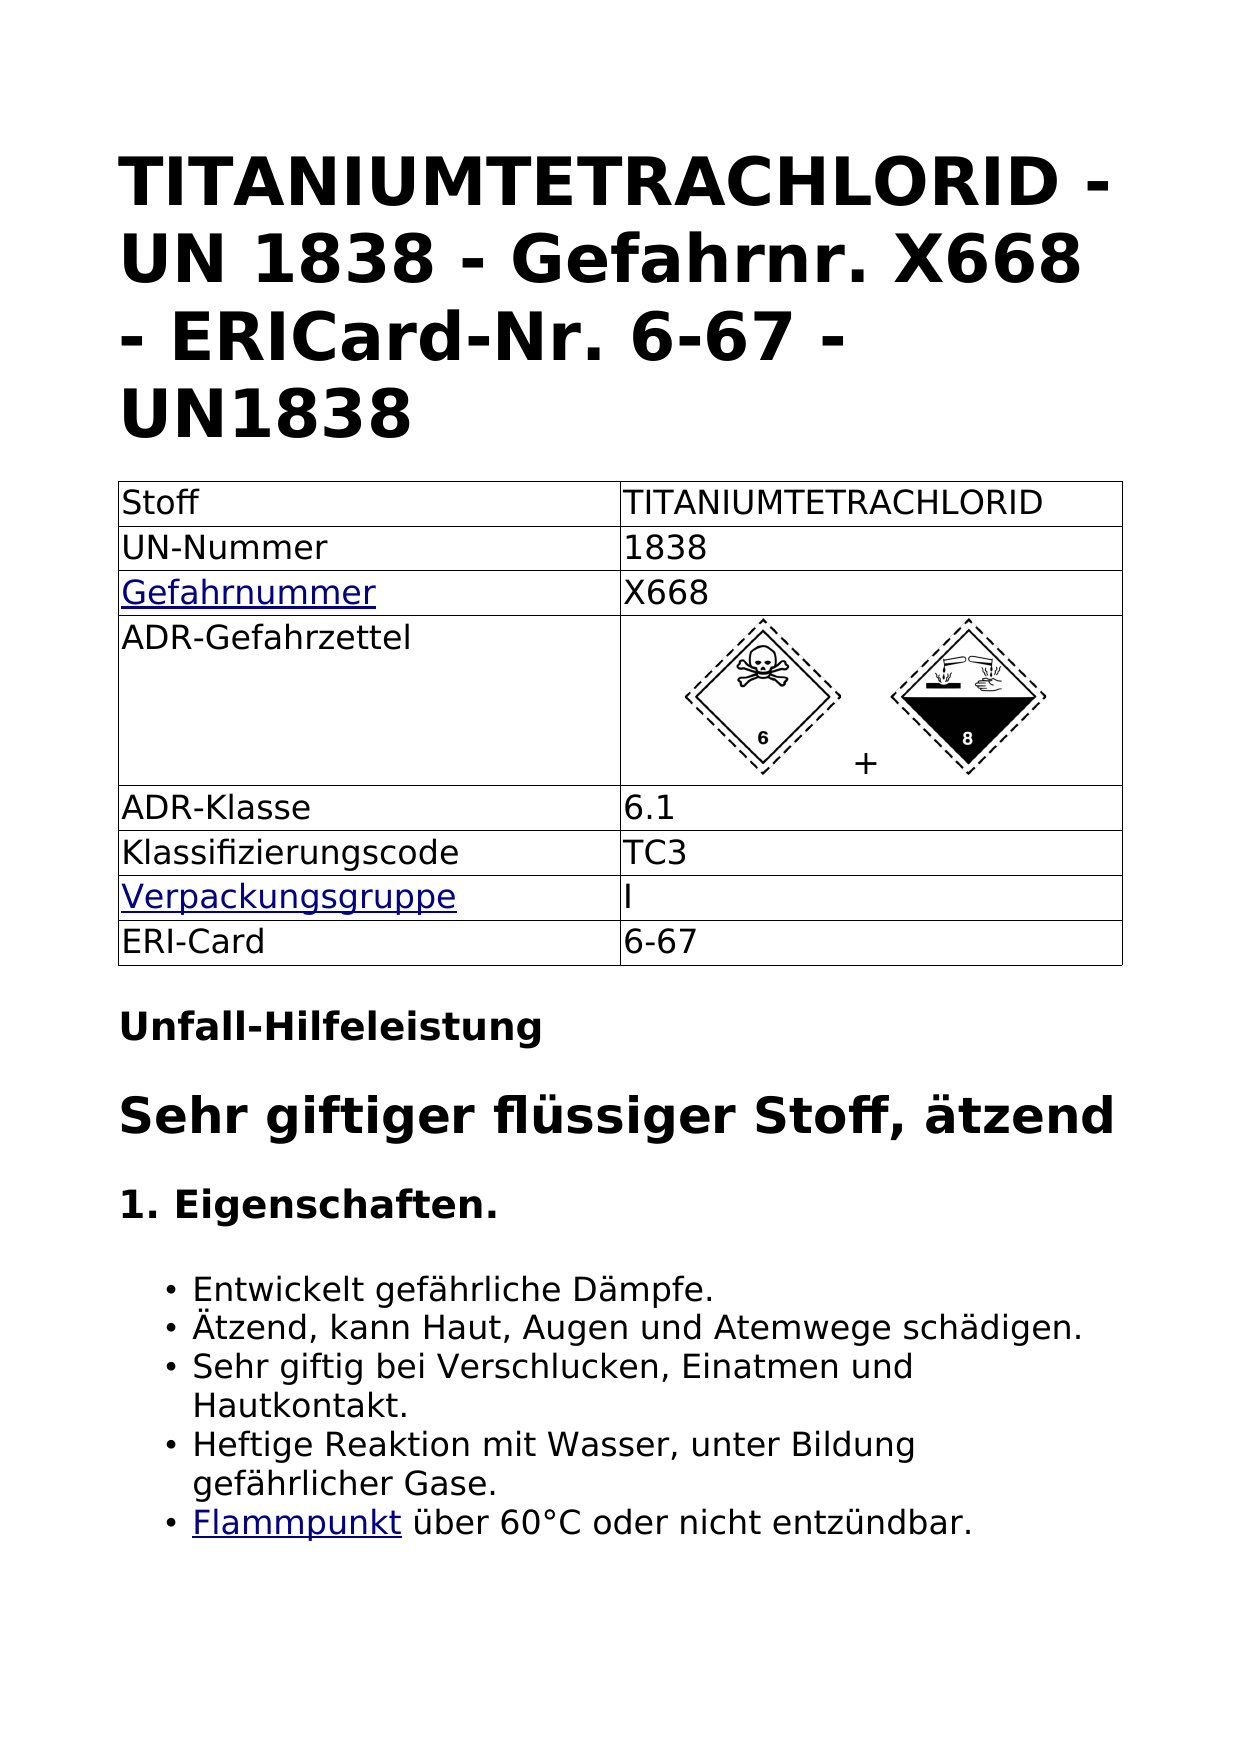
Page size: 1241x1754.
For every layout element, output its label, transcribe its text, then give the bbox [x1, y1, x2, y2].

list Heftige Reaktion mit Wasser, unter Bildung gefährlicher Gase. [177, 1425, 1122, 1503]
table_cell UN-Nummer [119, 527, 620, 570]
table_cell Verpackungsgruppe [119, 876, 620, 920]
table_cell TC3 [621, 831, 1122, 875]
table_cell Gefahrnummer [119, 571, 620, 615]
subtitle 1. Eigenschaften. [118, 1183, 1122, 1228]
table_header Stoff [119, 482, 620, 526]
list Ätzend, kann Haut, Augen und Atemwege schädigen. [177, 1309, 1122, 1348]
list Sehr giftig bei Verschlucken, Einatmen und Hautkontakt. [177, 1348, 1122, 1425]
list Entwickelt gefährliche Dämpfe. [177, 1270, 1122, 1309]
table_cell 6.1 [621, 786, 1122, 830]
table_cell + [621, 616, 1122, 785]
table_cell ERI-Card [119, 921, 620, 964]
picture [685, 618, 842, 775]
subtitle Unfall-Hilfeleistung [118, 1004, 1122, 1049]
subtitle TITANIUMTETRACHLORID - UN 1838 - Gefahrnr. X668 - ERICard-Nr. 6-67 - UN1838 [118, 143, 1122, 453]
table_cell 6-67 [621, 921, 1122, 964]
subtitle Sehr giftiger flüssiger Stoff, ätzend [118, 1087, 1122, 1145]
table_cell ADR-Gefahrzettel [119, 616, 620, 785]
table_cell 1838 [621, 527, 1122, 570]
table_header TITANIUMTETRACHLORID [621, 482, 1122, 526]
table_cell ADR-Klasse [119, 786, 620, 830]
table_cell I [621, 876, 1122, 920]
picture [890, 618, 1047, 775]
list Flammpunkt über 60°C oder nicht entzündbar. [177, 1503, 1122, 1542]
table_cell Klassifizierungscode [119, 831, 620, 875]
table_cell X668 [621, 571, 1122, 615]
